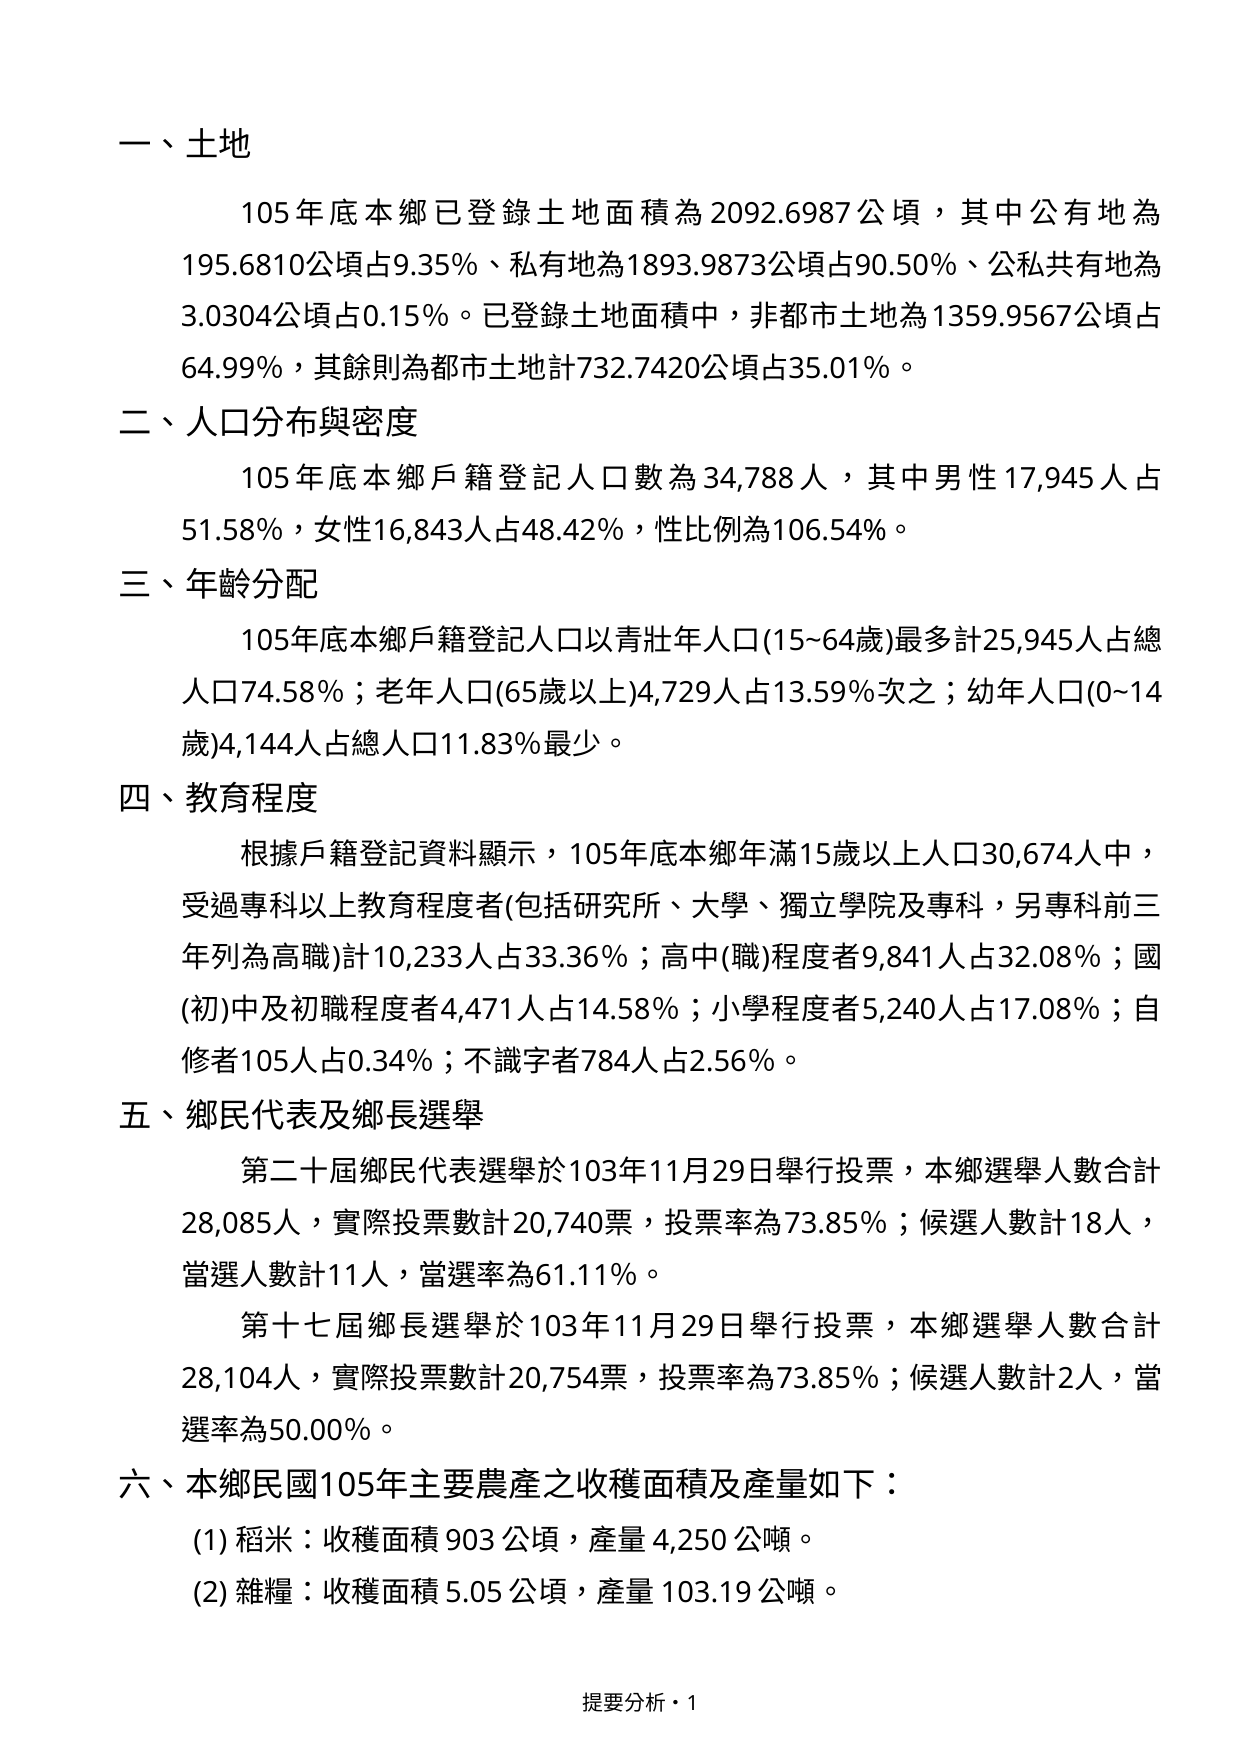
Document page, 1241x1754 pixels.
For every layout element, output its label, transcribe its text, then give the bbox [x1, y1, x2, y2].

text 第二十屆鄉民代表選舉於103年11月29日舉行投票，本鄉選舉人數合計28,085人，實際投票數計20,740票，投票率為73.85％；候選人數計18人，當選人數計11人，當選率為61.11％。 [181, 1148, 1162, 1293]
list 稻米：收穫面積903公頃，產量4,250公噸。 [193, 1517, 1162, 1559]
text 三、年齡分配 [118, 558, 1162, 606]
list 雜糧：收穫面積5.05公頃，產量103.19公噸。 [193, 1568, 1162, 1611]
text 第十七屆鄉長選舉於103年11月29日舉行投票，本鄉選舉人數合計28,104人，實際投票數計20,754票，投票率為73.85％；候選人數計2人，當選率為50.00％。 [181, 1303, 1162, 1448]
text 五、鄉民代表及鄉長選舉 [118, 1089, 1162, 1137]
text 105年底本鄉戶籍登記人口以青壯年人口(15~64歲)最多計25,945人占總人口74.58％；老年人口(65歲以上)4,729人占13.59％次之；幼年人口(0~14歲)4,144人占總人口11.83％最少。 [181, 617, 1162, 763]
text 二、人口分布與密度 [118, 396, 1162, 444]
text 四、教育程度 [118, 772, 1162, 820]
text 六、本鄉民國105年主要農產之收穫面積及產量如下： [118, 1458, 1162, 1506]
text 105年底本鄉戶籍登記人口數為34,788人，其中男性17,945人占51.58％，女性16,843人占48.42％，性比例為106.54%。 [181, 455, 1162, 549]
text 一、土地 [118, 118, 1162, 166]
text 根據戶籍登記資料顯示，105年底本鄉年滿15歲以上人口30,674人中，受過專科以上教育程度者(包括研究所、大學、獨立學院及專科，另專科前三年列為高職)計10,233人占33.36％；高中(職)程度者9,841人占32.08％；國(初)中及初職程度者4,471人占14.58％；小學程度者5,240人占17.08％；自修者105人占0.34％；不識字者784人占2.56％。 [181, 831, 1162, 1080]
text 105年底本鄉已登錄土地面積為2092.6987公頃，其中公有地為195.6810公頃占9.35％、私有地為1893.9873公頃占90.50％、公私共有地為3.0304公頃占0.15％。已登錄土地面積中，非都市土地為1359.9567公頃占64.99％，其餘則為都市土地計732.7420公頃占35.01％。 [181, 189, 1162, 387]
